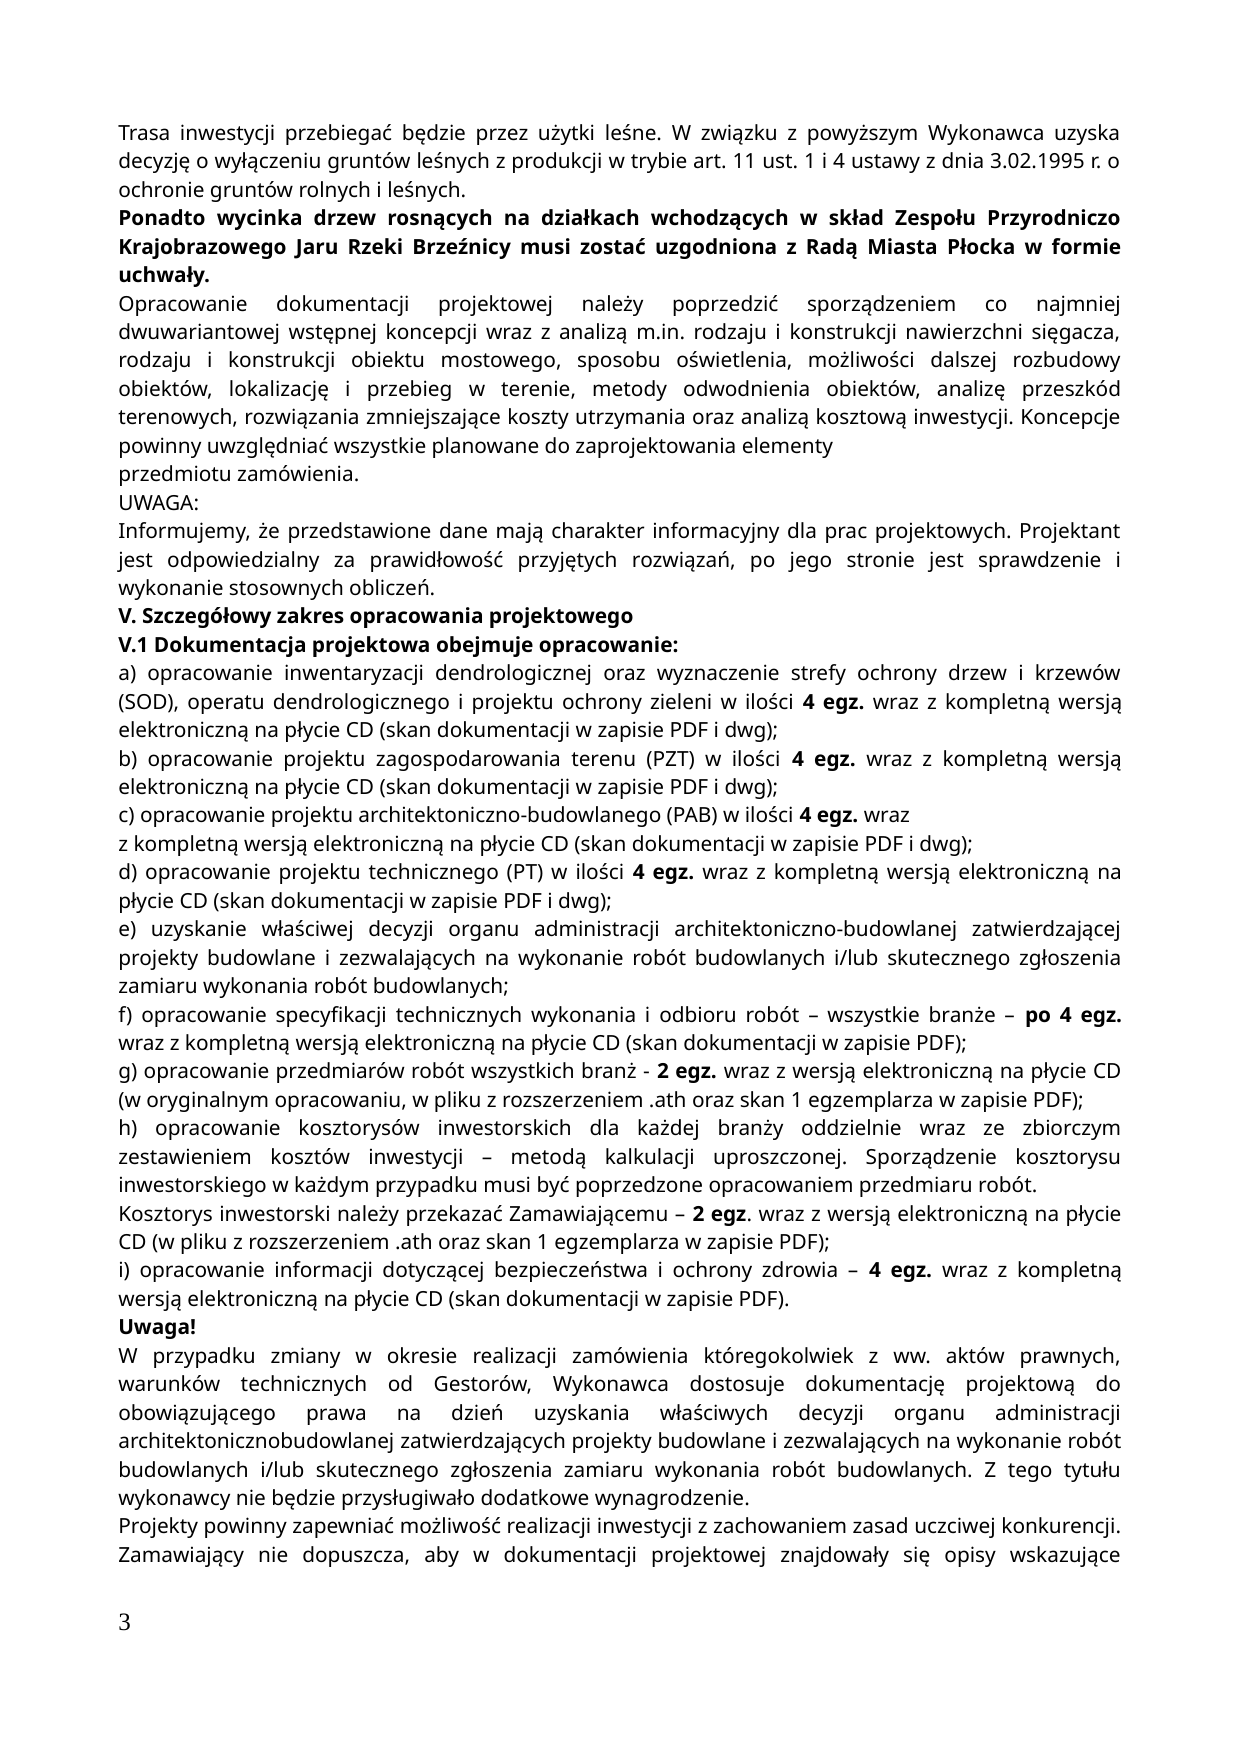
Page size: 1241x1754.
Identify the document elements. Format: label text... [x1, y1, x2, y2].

text UWAGA: [118, 488, 1122, 516]
text c) opracowanie projektu architektoniczno-budowlanego (PAB) w ilości 4 egz. wraz [118, 801, 1122, 829]
text Opracowanie dokumentacji projektowej należy poprzedzić sporządzeniem co najmniej dwuwariantowej wstępnej koncepcji wraz z analizą m.in. rodzaju i konstrukcji nawierzchni sięgacza, rodzaju i konstrukcji obiektu mostowego, sposobu oświetlenia, możliwości dalszej rozbudowy obiektów, lokalizację i przebieg w terenie, metody odwodnienia obiektów, analizę przeszkód terenowych, rozwiązania zmniejszające koszty utrzymania oraz analizą kosztową inwestycji. Koncepcje powinny uwzględniać wszystkie planowane do zaprojektowania elementy [118, 289, 1122, 459]
text f) opracowanie specyfikacji technicznych wykonania i odbioru robót – wszystkie branże – po 4 egz. wraz z kompletną wersją elektroniczną na płycie CD (skan dokumentacji w zapisie PDF); [118, 1000, 1122, 1057]
text Ponadto wycinka drzew rosnących na działkach wchodzących w skład Zespołu Przyrodniczo Krajobrazowego Jaru Rzeki Brzeźnicy musi zostać uzgodniona z Radą Miasta Płocka w formie uchwały. [118, 203, 1122, 289]
text d) opracowanie projektu technicznego (PT) w ilości 4 egz. wraz z kompletną wersją elektroniczną na płycie CD (skan dokumentacji w zapisie PDF i dwg); [118, 857, 1122, 914]
text z kompletną wersją elektroniczną na płycie CD (skan dokumentacji w zapisie PDF i dwg); [118, 829, 1122, 857]
text Projekty powinny zapewniać możliwość realizacji inwestycji z zachowaniem zasad uczciwej konkurencji. Zamawiający nie dopuszcza, aby w dokumentacji projektowej znajdowały się opisy wskazujące [118, 1512, 1122, 1568]
text b) opracowanie projektu zagospodarowania terenu (PZT) w ilości 4 egz. wraz z kompletną wersją elektroniczną na płycie CD (skan dokumentacji w zapisie PDF i dwg); [118, 744, 1122, 801]
text e) uzyskanie właściwej decyzji organu administracji architektoniczno-budowlanej zatwierdzającej projekty budowlane i zezwalających na wykonanie robót budowlanych i/lub skutecznego zgłoszenia zamiaru wykonania robót budowlanych; [118, 914, 1122, 1000]
text Trasa inwestycji przebiegać będzie przez użytki leśne. W związku z powyższym Wykonawca uzyska decyzję o wyłączeniu gruntów leśnych z produkcji w trybie art. 11 ust. 1 i 4 ustawy z dnia 3.02.1995 r. o ochronie gruntów rolnych i leśnych. [118, 118, 1122, 203]
text Informujemy, że przedstawione dane mają charakter informacyjny dla prac projektowych. Projektant jest odpowiedzialny za prawidłowość przyjętych rozwiązań, po jego stronie jest sprawdzenie i wykonanie stosownych obliczeń. [118, 516, 1122, 602]
text W przypadku zmiany w okresie realizacji zamówienia któregokolwiek z ww. aktów prawnych, warunków technicznych od Gestorów, Wykonawca dostosuje dokumentację projektową do obowiązującego prawa na dzień uzyskania właściwych decyzji organu administracji architektonicznobudowlanej zatwierdzających projekty budowlane i zezwalających na wykonanie robót budowlanych i/lub skutecznego zgłoszenia zamiaru wykonania robót budowlanych. Z tego tytułu wykonawcy nie będzie przysługiwało dodatkowe wynagrodzenie. [118, 1341, 1122, 1512]
text g) opracowanie przedmiarów robót wszystkich branż - 2 egz. wraz z wersją elektroniczną na płycie CD (w oryginalnym opracowaniu, w pliku z rozszerzeniem .ath oraz skan 1 egzemplarza w zapisie PDF); [118, 1057, 1122, 1113]
text V.1 Dokumentacja projektowa obejmuje opracowanie: [118, 630, 1122, 658]
text i) opracowanie informacji dotyczącej bezpieczeństwa i ochrony zdrowia – 4 egz. wraz z kompletną wersją elektroniczną na płycie CD (skan dokumentacji w zapisie PDF). [118, 1256, 1122, 1312]
text Uwaga! [118, 1312, 1122, 1341]
text Kosztorys inwestorski należy przekazać Zamawiającemu – 2 egz. wraz z wersją elektroniczną na płycie CD (w pliku z rozszerzeniem .ath oraz skan 1 egzemplarza w zapisie PDF); [118, 1199, 1122, 1256]
text V. Szczegółowy zakres opracowania projektowego [118, 602, 1122, 630]
text a) opracowanie inwentaryzacji dendrologicznej oraz wyznaczenie strefy ochrony drzew i krzewów (SOD), operatu dendrologicznego i projektu ochrony zieleni w ilości 4 egz. wraz z kompletną wersją elektroniczną na płycie CD (skan dokumentacji w zapisie PDF i dwg); [118, 658, 1122, 744]
text przedmiotu zamówienia. [118, 459, 1122, 488]
text h) opracowanie kosztorysów inwestorskich dla każdej branży oddzielnie wraz ze zbiorczym zestawieniem kosztów inwestycji – metodą kalkulacji uproszczonej. Sporządzenie kosztorysu inwestorskiego w każdym przypadku musi być poprzedzone opracowaniem przedmiaru robót. [118, 1113, 1122, 1199]
